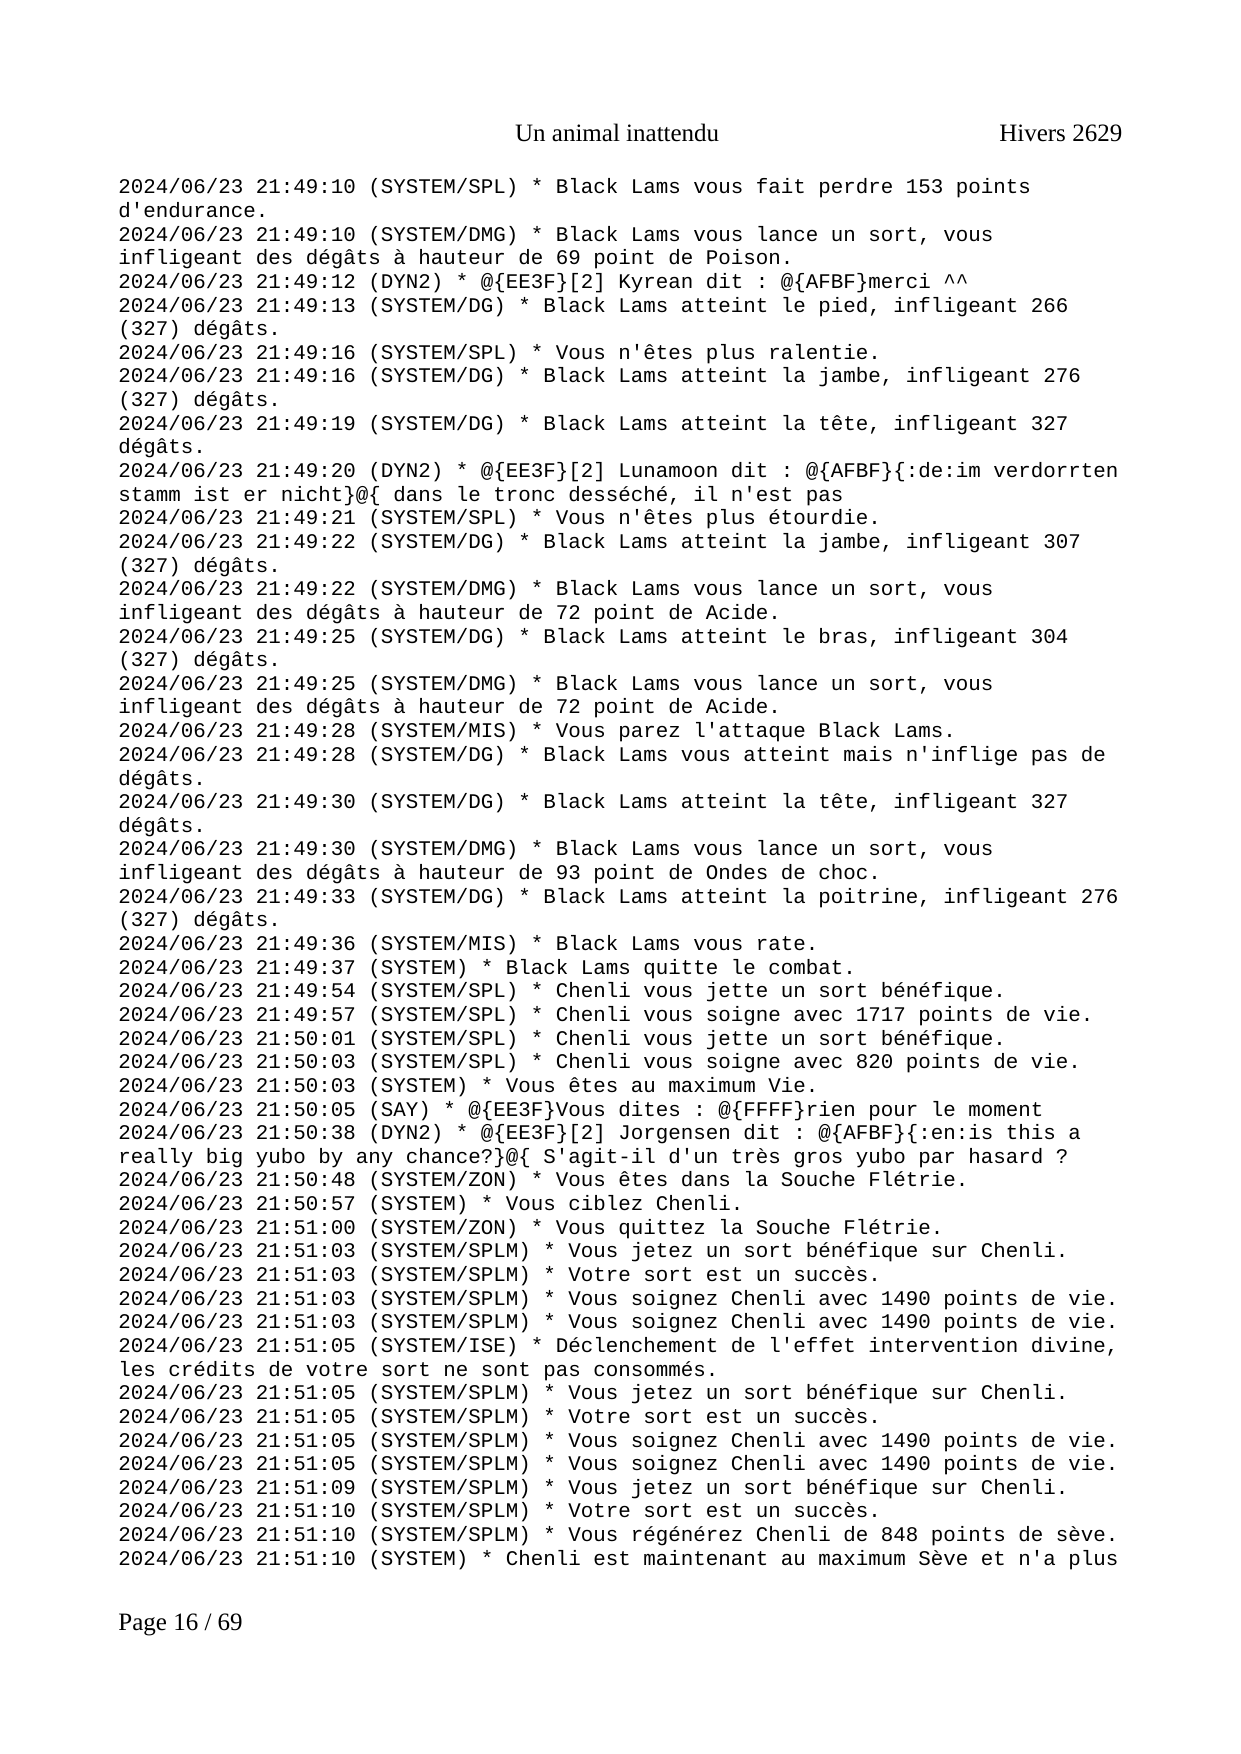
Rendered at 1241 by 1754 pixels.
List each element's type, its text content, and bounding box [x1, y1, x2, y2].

text 2024/06/23 21:49:33 (SYSTEM/DG) * Black Lams atteint la poitrine, infligeant 276 (327) dégâts. [118, 886, 1122, 933]
text 2024/06/23 21:50:38 (DYN2) * @{EE3F}[2] Jorgensen dit : @{AFBF}{:en:is this a really big yubo by any chance?}@{ S'agit-il d'un très gros yubo par hasard ? [118, 1122, 1122, 1169]
text 2024/06/23 21:50:05 (SAY) * @{EE3F}Vous dites : @{FFFF}rien pour le moment [118, 1098, 1122, 1122]
text 2024/06/23 21:51:03 (SYSTEM/SPLM) * Vous soignez Chenli avec 1490 points de vie. [118, 1288, 1122, 1311]
text 2024/06/23 21:50:03 (SYSTEM) * Vous êtes au maximum Vie. [118, 1075, 1122, 1098]
text 2024/06/23 21:51:09 (SYSTEM/SPLM) * Vous jetez un sort bénéfique sur Chenli. [118, 1477, 1122, 1501]
text 2024/06/23 21:49:28 (SYSTEM/MIS) * Vous parez l'attaque Black Lams. [118, 720, 1122, 744]
text 2024/06/23 21:49:30 (SYSTEM/DG) * Black Lams atteint la tête, infligeant 327 dégâts. [118, 791, 1122, 838]
text 2024/06/23 21:49:54 (SYSTEM/SPL) * Chenli vous jette un sort bénéfique. [118, 980, 1122, 1004]
text 2024/06/23 21:49:36 (SYSTEM/MIS) * Black Lams vous rate. [118, 933, 1122, 957]
text 2024/06/23 21:49:10 (SYSTEM/SPL) * Black Lams vous fait perdre 153 points d'endurance. [118, 176, 1122, 224]
text 2024/06/23 21:51:00 (SYSTEM/ZON) * Vous quittez la Souche Flétrie. [118, 1217, 1122, 1240]
text 2024/06/23 21:51:05 (SYSTEM/ISE) * Déclenchement de l'effet intervention divine, les crédits de votre sort ne sont pas consommés. [118, 1335, 1122, 1382]
text 2024/06/23 21:49:12 (DYN2) * @{EE3F}[2] Kyrean dit : @{AFBF}merci ^^ [118, 271, 1122, 294]
text 2024/06/23 21:51:05 (SYSTEM/SPLM) * Vous jetez un sort bénéfique sur Chenli. [118, 1382, 1122, 1406]
text 2024/06/23 21:49:16 (SYSTEM/DG) * Black Lams atteint la jambe, infligeant 276 (327) dégâts. [118, 366, 1122, 413]
text 2024/06/23 21:50:48 (SYSTEM/ZON) * Vous êtes dans la Souche Flétrie. [118, 1169, 1122, 1193]
text 2024/06/23 21:51:10 (SYSTEM/SPLM) * Votre sort est un succès. [118, 1501, 1122, 1524]
text 2024/06/23 21:49:21 (SYSTEM/SPL) * Vous n'êtes plus étourdie. [118, 507, 1122, 531]
text 2024/06/23 21:50:57 (SYSTEM) * Vous ciblez Chenli. [118, 1193, 1122, 1217]
text 2024/06/23 21:49:22 (SYSTEM/DMG) * Black Lams vous lance un sort, vous infligeant des dégâts à hauteur de 72 point de Acide. [118, 578, 1122, 626]
text 2024/06/23 21:49:16 (SYSTEM/SPL) * Vous n'êtes plus ralentie. [118, 342, 1122, 366]
text 2024/06/23 21:49:22 (SYSTEM/DG) * Black Lams atteint la jambe, infligeant 307 (327) dégâts. [118, 531, 1122, 578]
text 2024/06/23 21:49:19 (SYSTEM/DG) * Black Lams atteint la tête, infligeant 327 dégâts. [118, 413, 1122, 460]
text 2024/06/23 21:50:03 (SYSTEM/SPL) * Chenli vous soigne avec 820 points de vie. [118, 1051, 1122, 1075]
text 2024/06/23 21:49:28 (SYSTEM/DG) * Black Lams vous atteint mais n'inflige pas de dégâts. [118, 744, 1122, 791]
text 2024/06/23 21:49:13 (SYSTEM/DG) * Black Lams atteint le pied, infligeant 266 (327) dégâts. [118, 294, 1122, 342]
text 2024/06/23 21:50:01 (SYSTEM/SPL) * Chenli vous jette un sort bénéfique. [118, 1028, 1122, 1051]
text 2024/06/23 21:49:30 (SYSTEM/DMG) * Black Lams vous lance un sort, vous infligeant des dégâts à hauteur de 93 point de Ondes de choc. [118, 838, 1122, 886]
text 2024/06/23 21:51:05 (SYSTEM/SPLM) * Vous soignez Chenli avec 1490 points de vie. [118, 1429, 1122, 1453]
text 2024/06/23 21:51:10 (SYSTEM/SPLM) * Vous régénérez Chenli de 848 points de sève. [118, 1524, 1122, 1548]
text 2024/06/23 21:49:25 (SYSTEM/DG) * Black Lams atteint le bras, infligeant 304 (327) dégâts. [118, 626, 1122, 673]
text 2024/06/23 21:49:37 (SYSTEM) * Black Lams quitte le combat. [118, 957, 1122, 980]
text 2024/06/23 21:49:25 (SYSTEM/DMG) * Black Lams vous lance un sort, vous infligeant des dégâts à hauteur de 72 point de Acide. [118, 673, 1122, 720]
text 2024/06/23 21:51:03 (SYSTEM/SPLM) * Vous jetez un sort bénéfique sur Chenli. [118, 1240, 1122, 1264]
text 2024/06/23 21:51:05 (SYSTEM/SPLM) * Vous soignez Chenli avec 1490 points de vie. [118, 1453, 1122, 1477]
text 2024/06/23 21:51:03 (SYSTEM/SPLM) * Vous soignez Chenli avec 1490 points de vie. [118, 1311, 1122, 1335]
text 2024/06/23 21:51:03 (SYSTEM/SPLM) * Votre sort est un succès. [118, 1264, 1122, 1288]
text 2024/06/23 21:49:10 (SYSTEM/DMG) * Black Lams vous lance un sort, vous infligeant des dégâts à hauteur de 69 point de Poison. [118, 224, 1122, 271]
text 2024/06/23 21:49:20 (DYN2) * @{EE3F}[2] Lunamoon dit : @{AFBF}{:de:im verdorrten stamm ist er nicht}@{ dans le tronc desséché, il n'est pas [118, 460, 1122, 507]
text 2024/06/23 21:51:05 (SYSTEM/SPLM) * Votre sort est un succès. [118, 1406, 1122, 1429]
text 2024/06/23 21:51:10 (SYSTEM) * Chenli est maintenant au maximum Sève et n'a plus [118, 1548, 1122, 1571]
text 2024/06/23 21:49:57 (SYSTEM/SPL) * Chenli vous soigne avec 1717 points de vie. [118, 1004, 1122, 1028]
